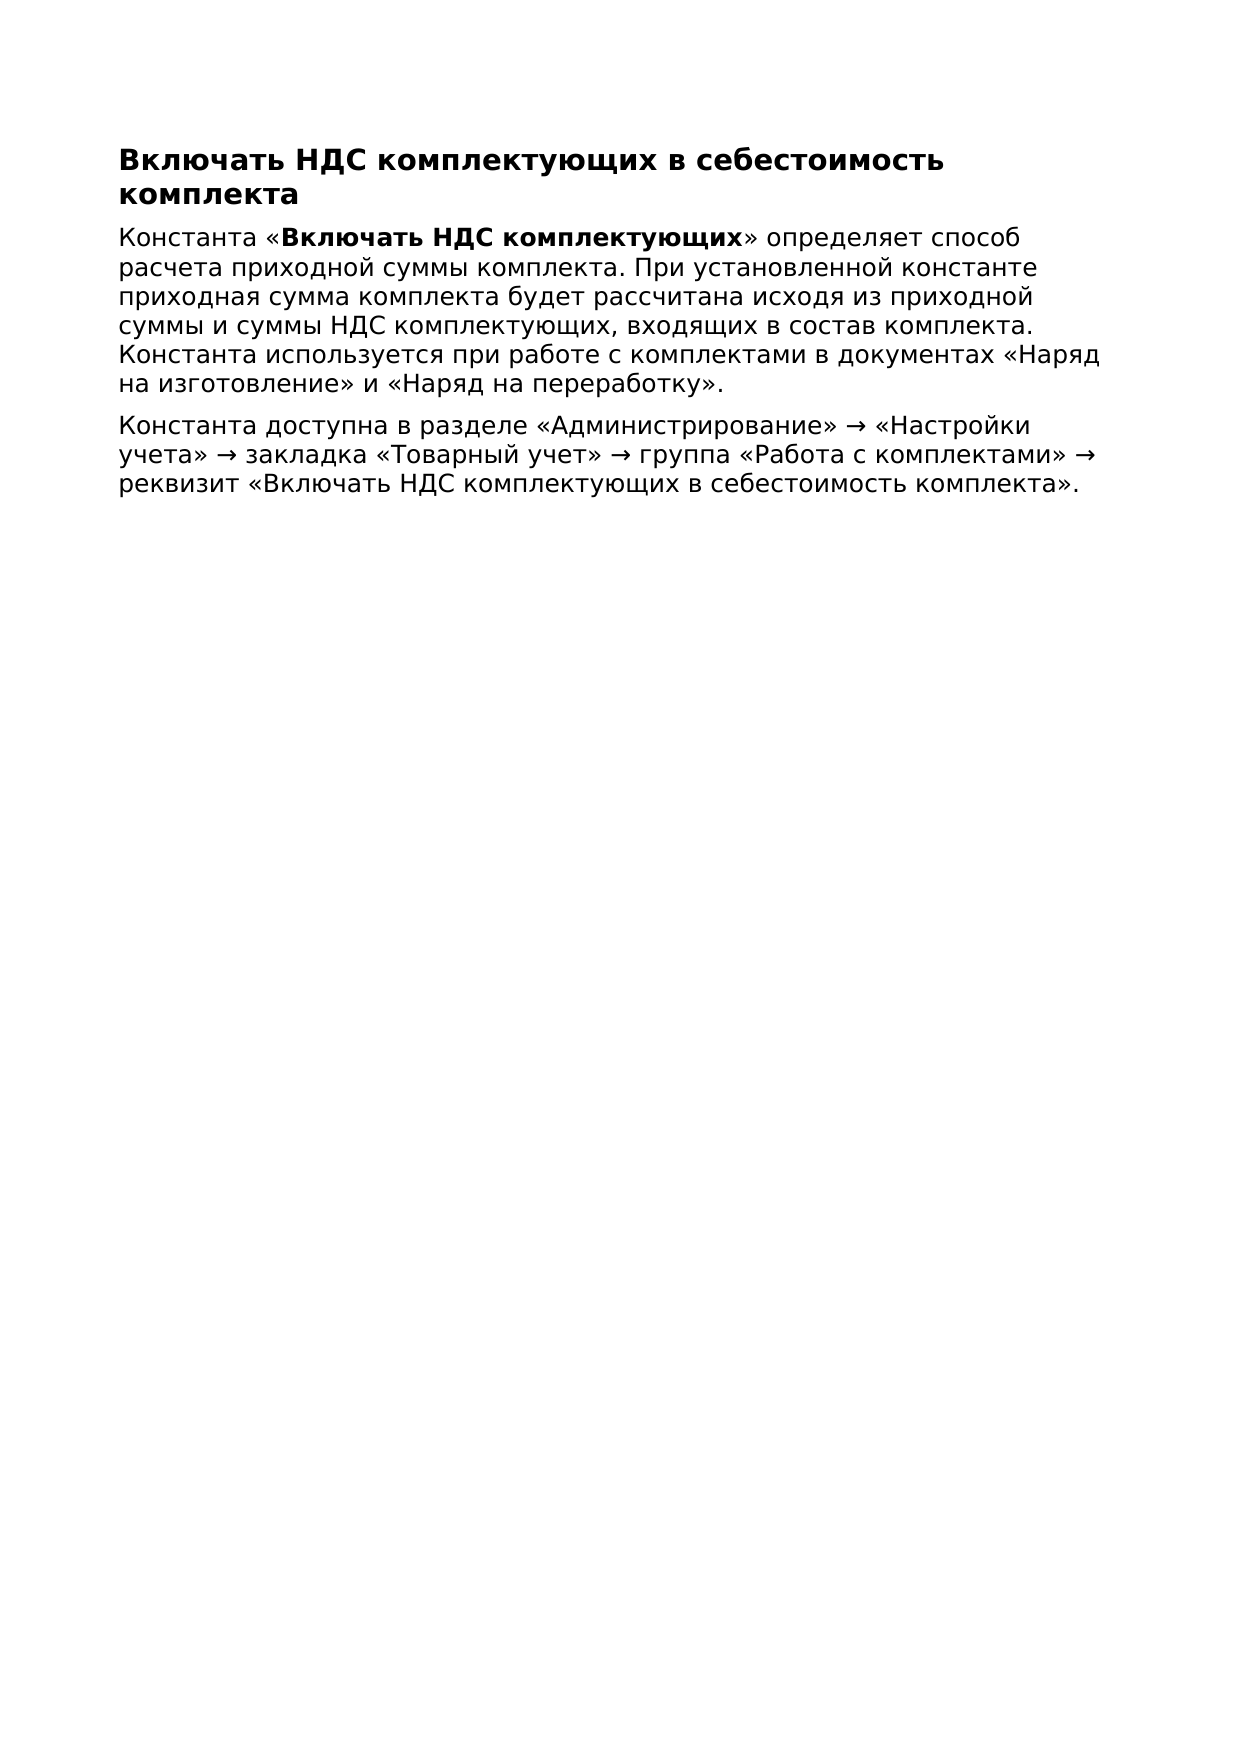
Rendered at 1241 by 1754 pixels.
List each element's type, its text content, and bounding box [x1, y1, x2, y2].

text Константа доступна в разделе «Администрирование» → «Настройки учета» → закладка «Товарный учет» → группа «Работа с комплектами» → реквизит «Включать НДС комплектующих в себестоимость комплекта». [118, 411, 1122, 498]
subtitle Включать НДС комплектующих в себестоимость комплекта [118, 143, 1122, 211]
text Константа «Включать НДС комплектующих» определяет способ расчета приходной суммы комплекта. При установленной константе приходная сумма комплекта будет рассчитана исходя из приходной суммы и суммы НДС комплектующих, входящих в состав комплекта. Константа используется при работе с комплектами в документах «Наряд на изготовление» и «Наряд на переработку». [118, 223, 1122, 398]
